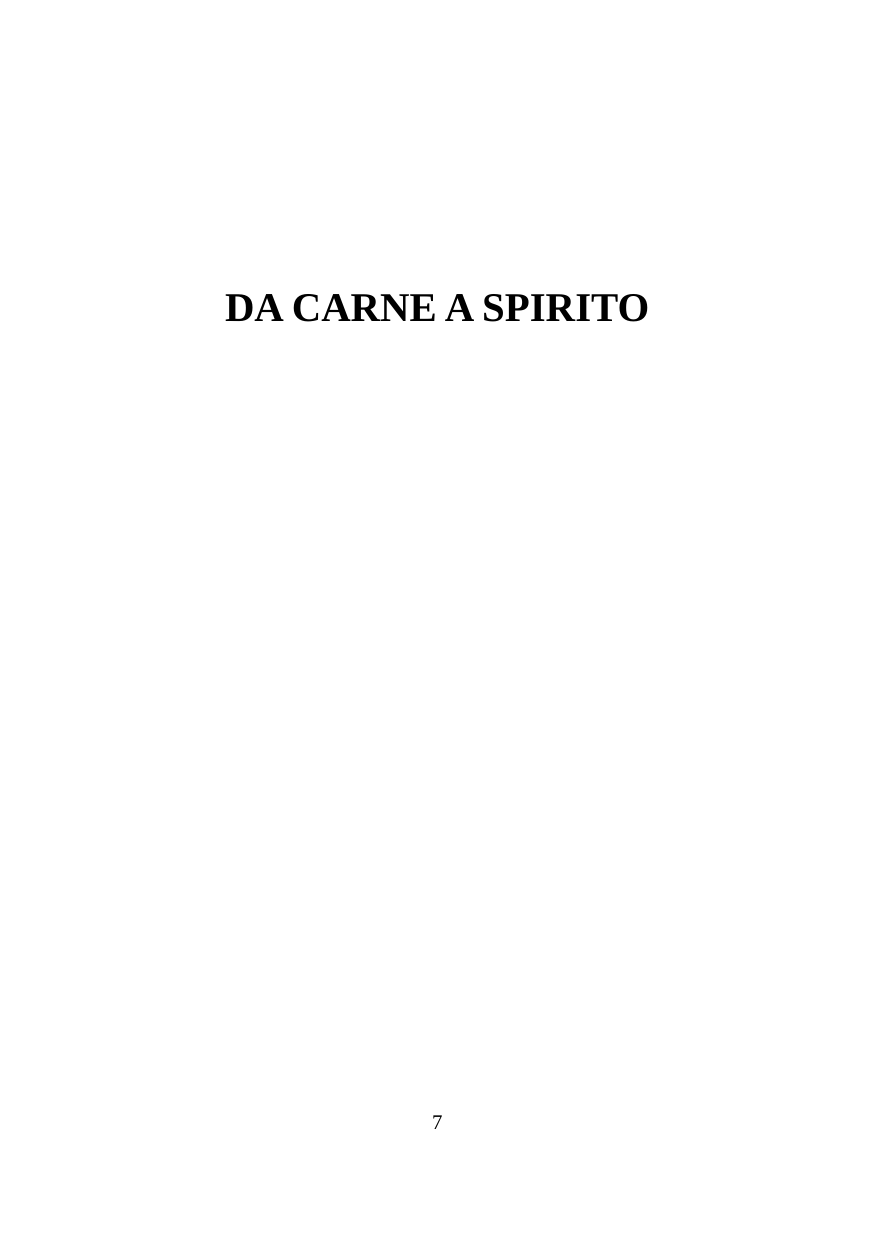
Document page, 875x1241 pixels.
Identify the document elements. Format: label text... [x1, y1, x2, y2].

subtitle DA CARNE A SPIRITO [106, 283, 768, 330]
